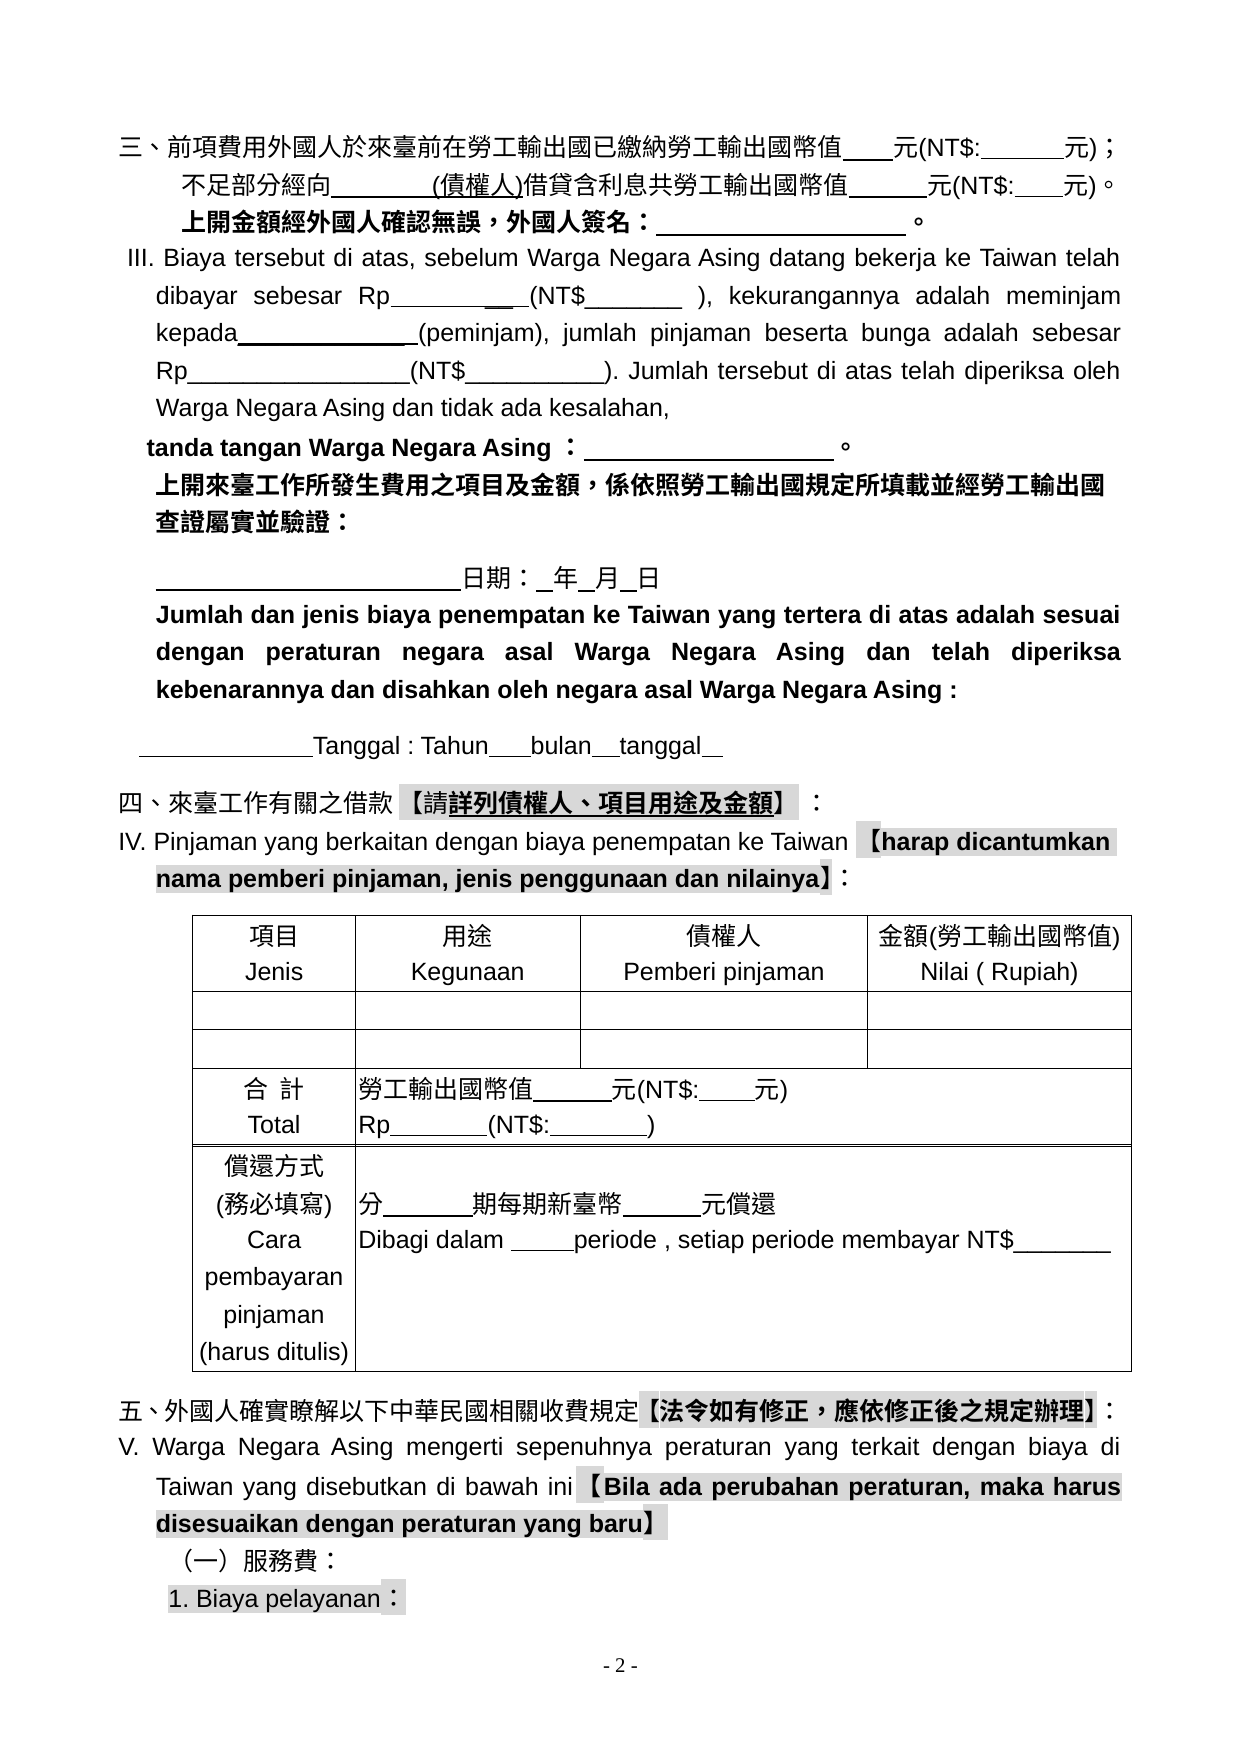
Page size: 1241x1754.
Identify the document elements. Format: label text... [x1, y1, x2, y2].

table_cell [581, 992, 867, 1029]
table_cell [193, 992, 355, 1029]
text 上開來臺工作所發生費用之項目及金額，係依照勞工輸出國規定所填載並經勞工輸出國查證屬實並驗證： [156, 464, 1122, 539]
text Tanggal : Tahun bulan tanggal [118, 727, 1122, 764]
table_cell 合 計 Total [193, 1069, 355, 1144]
table_header 債權人 Pemberi pinjaman [581, 916, 867, 991]
text 四、來臺工作有關之借款 【請詳列債權人、項目用途及金額】 ： [118, 783, 1122, 821]
table_cell [581, 1030, 867, 1068]
text 日期： 年 月 日 [155, 558, 1122, 596]
table_cell [868, 992, 1131, 1029]
table_cell 分 期每期新臺幣 元償還 Dibagi dalam periode , setiap periode membayar NT$_______ [356, 1147, 1131, 1371]
text 三、前項費用外國人於來臺前在勞工輸出國已繳納勞工輸出國幣值 元(NT$: 元)；不足部分經向 (債權人)借貸含利息共勞工輸出國幣值 元(NT$: 元)。上開金額經外國人確認無誤，外國人簽名： 。 [118, 127, 1122, 239]
text IV. Pinjaman yang berkaitan dengan biaya penempatan ke Taiwan 【harap dicantumkan nama pemberi pinjaman, jenis penggunaan dan nilainya】： [118, 821, 1122, 896]
text 五、外國人確實瞭解以下中華民國相關收費規定【法令如有修正，應依修正後之規定辦理】： [118, 1391, 1122, 1428]
text V. Warga Negara Asing mengerti sepenuhnya peraturan yang terkait dengan biaya di Taiwan yang disebutkan di bawah ini【Bila ada perubahan peraturan, maka harus disesuaikan dengan peraturan yang baru】 [118, 1428, 1122, 1541]
text III. Biaya tersebut di atas, sebelum Warga Negara Asing datang bekerja ke Taiwan telah dibayar sebesar Rp __ (NT$_______ ), kekurangannya adalah meminjam kepada____________ (peminjam), jumlah pinjaman beserta bunga adalah sebesar Rp________________(NT$__________). Jumlah tersebut di atas telah diperiksa oleh Warga Negara Asing dan tidak ada kesalahan, [127, 239, 1122, 427]
text 1. Biaya pelayanan： [168, 1578, 1122, 1616]
table_cell 償還方式 (務必填寫) Cara pembayaran pinjaman (harus ditulis) [193, 1147, 355, 1371]
text （一）服務費： [168, 1541, 1122, 1578]
text tanda tangan Warga Negara Asing ： 。 [139, 427, 1122, 464]
table_cell [868, 1030, 1131, 1068]
table_cell [356, 992, 580, 1029]
table_header 用途 Kegunaan [356, 916, 580, 991]
table_header 項目 Jenis [193, 916, 355, 991]
text Jumlah dan jenis biaya penempatan ke Taiwan yang tertera di atas adalah sesuai dengan peraturan negara asal Warga Negara Asing dan telah diperiksa kebenarannya dan disahkan oleh negara asal Warga Negara Asing : [118, 596, 1122, 708]
table_cell [193, 1030, 355, 1068]
table_cell [356, 1030, 580, 1068]
table_cell 勞工輸出國幣值 元(NT$: 元) Rp (NT$: ) [356, 1069, 1131, 1144]
table_header 金額(勞工輸出國幣值) Nilai ( Rupiah) [868, 916, 1131, 991]
